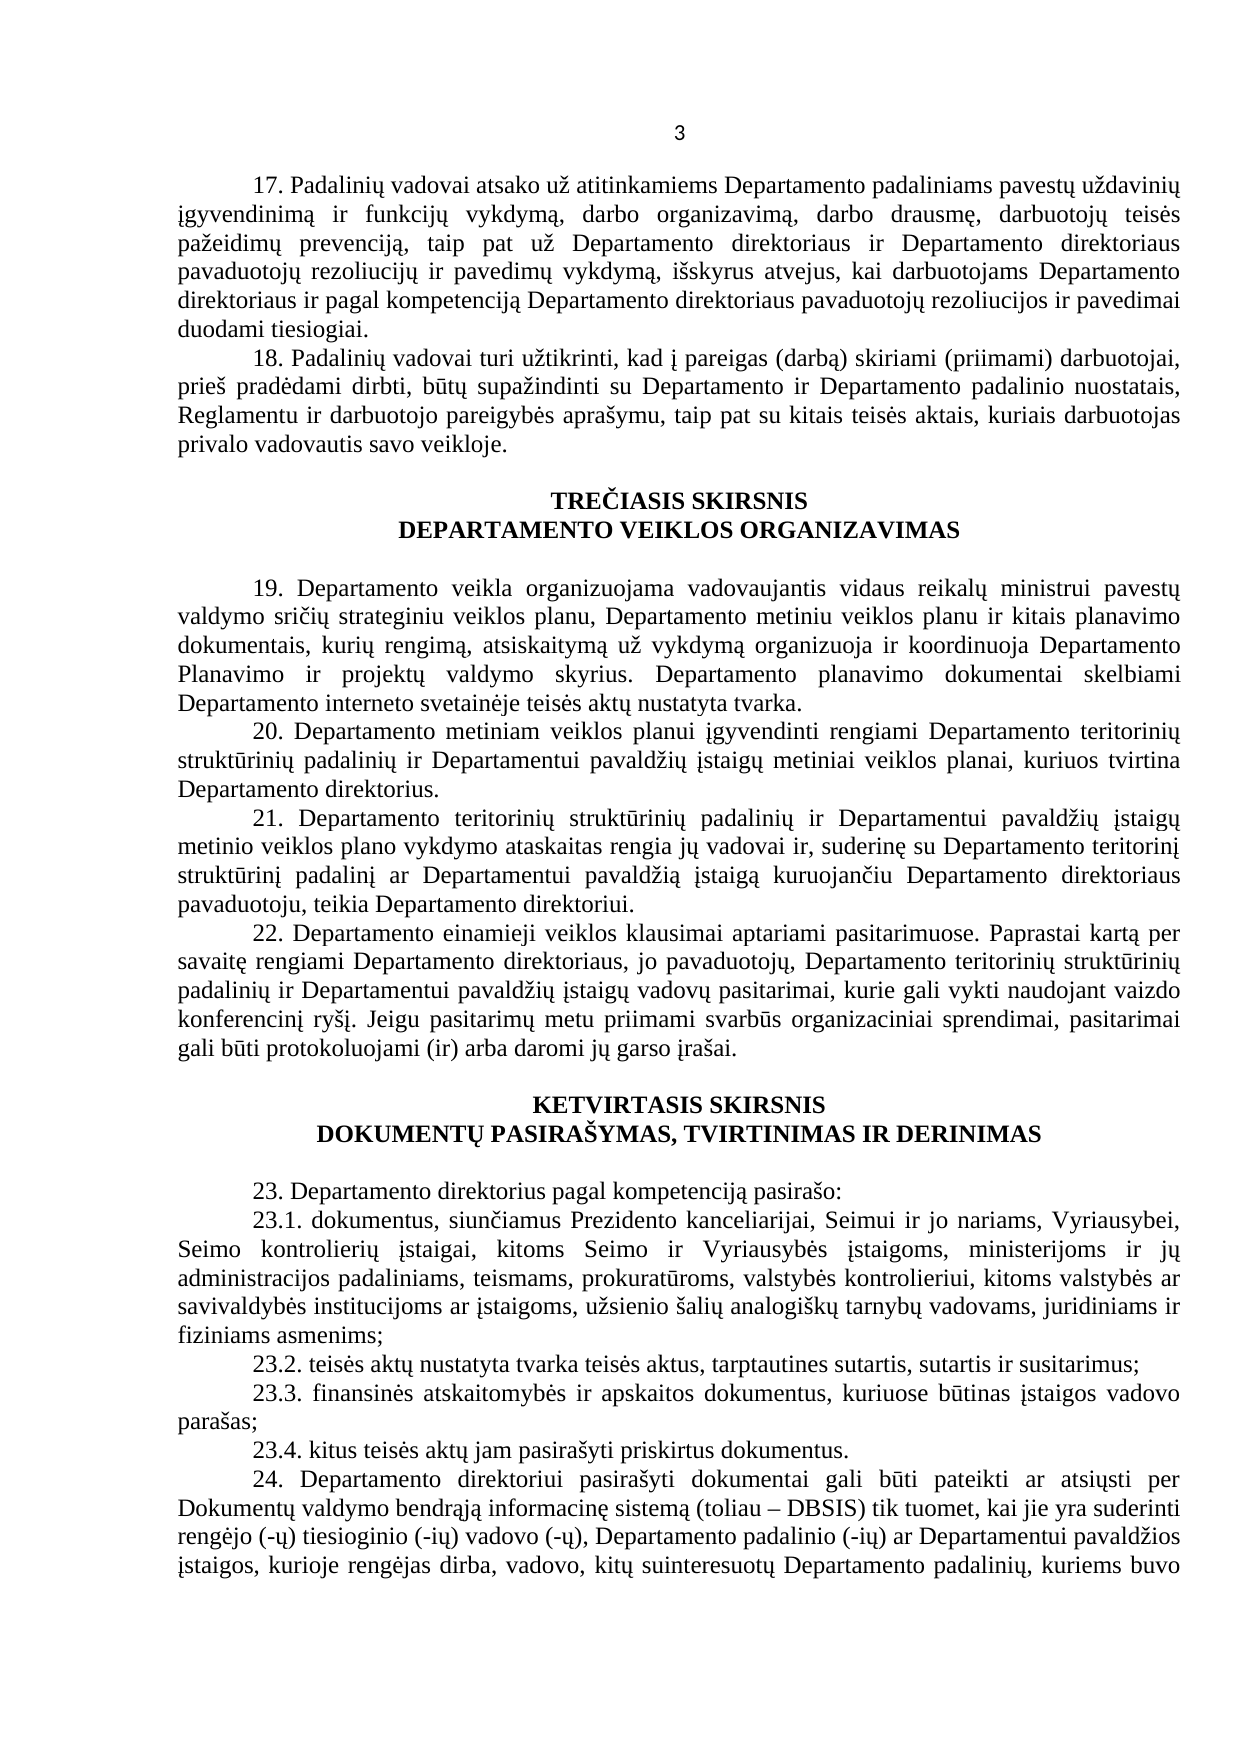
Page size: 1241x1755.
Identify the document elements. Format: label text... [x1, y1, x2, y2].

text 23.4. kitus teisės aktų jam pasirašyti priskirtus dokumentus. [177, 1435, 1181, 1464]
text DOKUMENTŲ PASIRAŠYMAS, TVIRTINIMAS IR DERINIMAS [177, 1119, 1181, 1148]
text 23.2. teisės aktų nustatyta tvarka teisės aktus, tarptautines sutartis, sutartis ir susitarimus; [177, 1349, 1181, 1378]
text 17. Padalinių vadovai atsako už atitinkamiems Departamento padaliniams pavestų uždavinių įgyvendinimą ir funkcijų vykdymą, darbo organizavimą, darbo drausmę, darbuotojų teisės pažeidimų prevenciją, taip pat už Departamento direktoriaus ir Departamento direktoriaus pavaduotojų rezoliucijų ir pavedimų vykdymą, išskyrus atvejus, kai darbuotojams Departamento direktoriaus ir pagal kompetenciją Departamento direktoriaus pavaduotojų rezoliucijos ir pavedimai duodami tiesiogiai. [177, 170, 1181, 343]
text 20. Departamento metiniam veiklos planui įgyvendinti rengiami Departamento teritorinių struktūrinių padalinių ir Departamentui pavaldžių įstaigų metiniai veiklos planai, kuriuos tvirtina Departamento direktorius. [177, 716, 1181, 803]
text 21. Departamento teritorinių struktūrinių padalinių ir Departamentui pavaldžių įstaigų metinio veiklos plano vykdymo ataskaitas rengia jų vadovai ir, suderinę su Departamento teritorinį struktūrinį padalinį ar Departamentui pavaldžią įstaigą kuruojančiu Departamento direktoriaus pavaduotoju, teikia Departamento direktoriui. [177, 803, 1181, 918]
text KETVIRTASIS SKIRSNIS [177, 1090, 1181, 1119]
text 22. Departamento einamieji veiklos klausimai aptariami pasitarimuose. Paprastai kartą per savaitę rengiami Departamento direktoriaus, jo pavaduotojų, Departamento teritorinių struktūrinių padalinių ir Departamentui pavaldžių įstaigų vadovų pasitarimai, kurie gali vykti naudojant vaizdo konferencinį ryšį. Jeigu pasitarimų metu priimami svarbūs organizaciniai sprendimai, pasitarimai gali būti protokoluojami (ir) arba daromi jų garso įrašai. [177, 918, 1181, 1061]
text 23. Departamento direktorius pagal kompetenciją pasirašo: [177, 1176, 1181, 1205]
text 23.3. finansinės atskaitomybės ir apskaitos dokumentus, kuriuose būtinas įstaigos vadovo parašas; [177, 1378, 1181, 1435]
text TREČIASIS SKIRSNIS [177, 486, 1181, 515]
text 19. Departamento veikla organizuojama vadovaujantis vidaus reikalų ministrui pavestų valdymo sričių strateginiu veiklos planu, Departamento metiniu veiklos planu ir kitais planavimo dokumentais, kurių rengimą, atsiskaitymą už vykdymą organizuoja ir koordinuoja Departamento Planavimo ir projektų valdymo skyrius. Departamento planavimo dokumentai skelbiami Departamento interneto svetainėje teisės aktų nustatyta tvarka. [177, 573, 1181, 716]
text 23.1. dokumentus, siunčiamus Prezidento kanceliarijai, Seimui ir jo nariams, Vyriausybei, Seimo kontrolierių įstaigai, kitoms Seimo ir Vyriausybės įstaigoms, ministerijoms ir jų administracijos padaliniams, teismams, prokuratūroms, valstybės kontrolieriui, kitoms valstybės ar savivaldybės institucijoms ar įstaigoms, užsienio šalių analogiškų tarnybų vadovams, juridiniams ir fiziniams asmenims; [177, 1205, 1181, 1349]
text DEPARTAMENTO VEIKLOS ORGANIZAVIMAS [177, 515, 1181, 544]
text 18. Padalinių vadovai turi užtikrinti, kad į pareigas (darbą) skiriami (priimami) darbuotojai, prieš pradėdami dirbti, būtų supažindinti su Departamento ir Departamento padalinio nuostatais, Reglamentu ir darbuotojo pareigybės aprašymu, taip pat su kitais teisės aktais, kuriais darbuotojas privalo vadovautis savo veikloje. [177, 343, 1181, 458]
text 24. Departamento direktoriui pasirašyti dokumentai gali būti pateikti ar atsiųsti per Dokumentų valdymo bendrąją informacinę sistemą (toliau – DBSIS) tik tuomet, kai jie yra suderinti rengėjo (-ų) tiesioginio (-ių) vadovo (-ų), Departamento padalinio (-ių) ar Departamentui pavaldžios įstaigos, kurioje rengėjas dirba, vadovo, kitų suinteresuotų Departamento padalinių, kuriems buvo [177, 1464, 1181, 1579]
